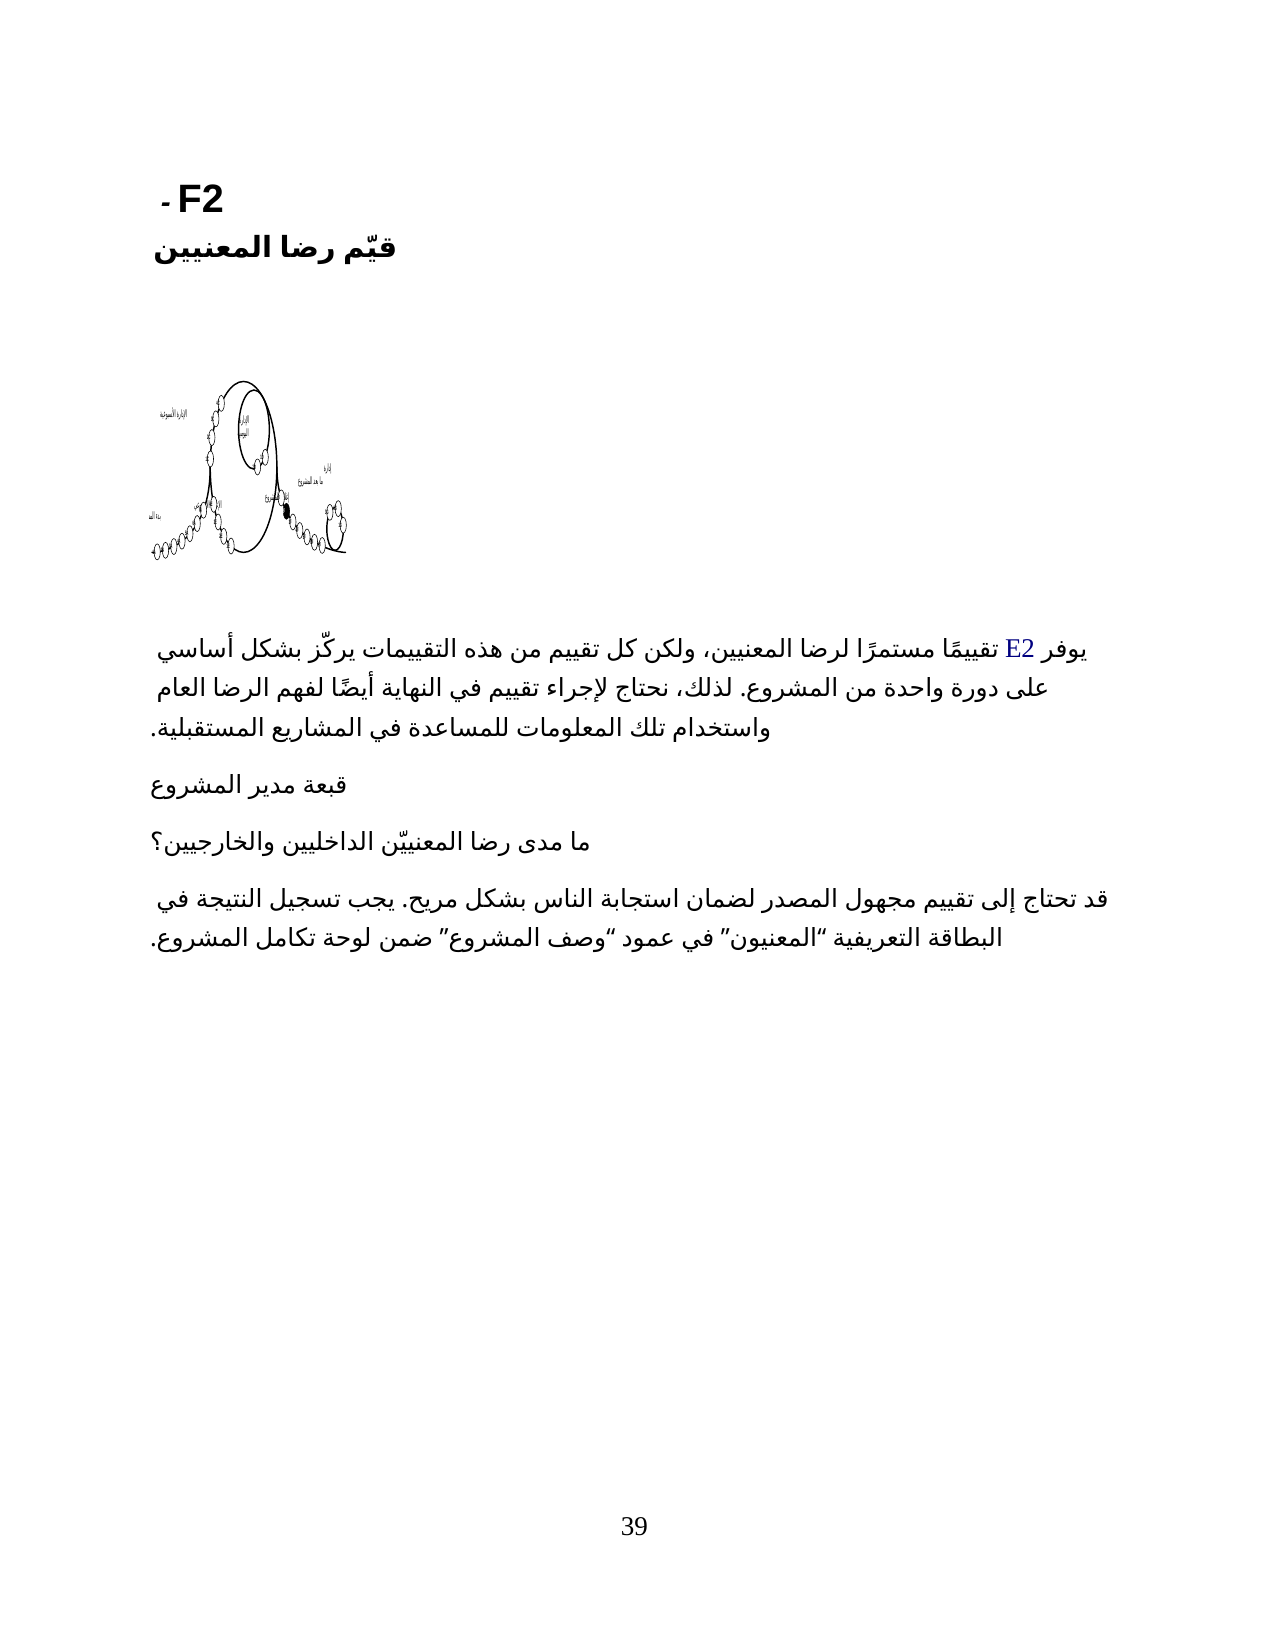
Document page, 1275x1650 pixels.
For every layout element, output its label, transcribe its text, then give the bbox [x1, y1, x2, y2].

text قبعة مدير المشروع [150, 766, 1125, 800]
text قد تحتاج إلى تقييم مجهول المصدر لضمان استجابة الناس بشكل مريح. يجب تسجيل النتيجة في البطاقة التعريفية “المعنيون” في عمود “وصف المشروع” ضمن لوحة تكامل المشروع. [150, 880, 1125, 954]
subtitle F2 - قيّم رضا المعنيين [150, 175, 1125, 266]
text يوفر E2 تقييمًا مستمرًا لرضا المعنيين، ولكن كل تقييم من هذه التقييمات يركّز بشكل أساسي على دورة واحدة من المشروع. لذلك، نحتاج لإجراء تقييم في النهاية أيضًا لفهم الرضا العام واستخدام تلك المعلومات للمساعدة في المشاريع المستقبلية. [150, 631, 1125, 743]
text ما مدى رضا المعنييّن الداخليين والخارجيين؟ [150, 823, 1125, 857]
